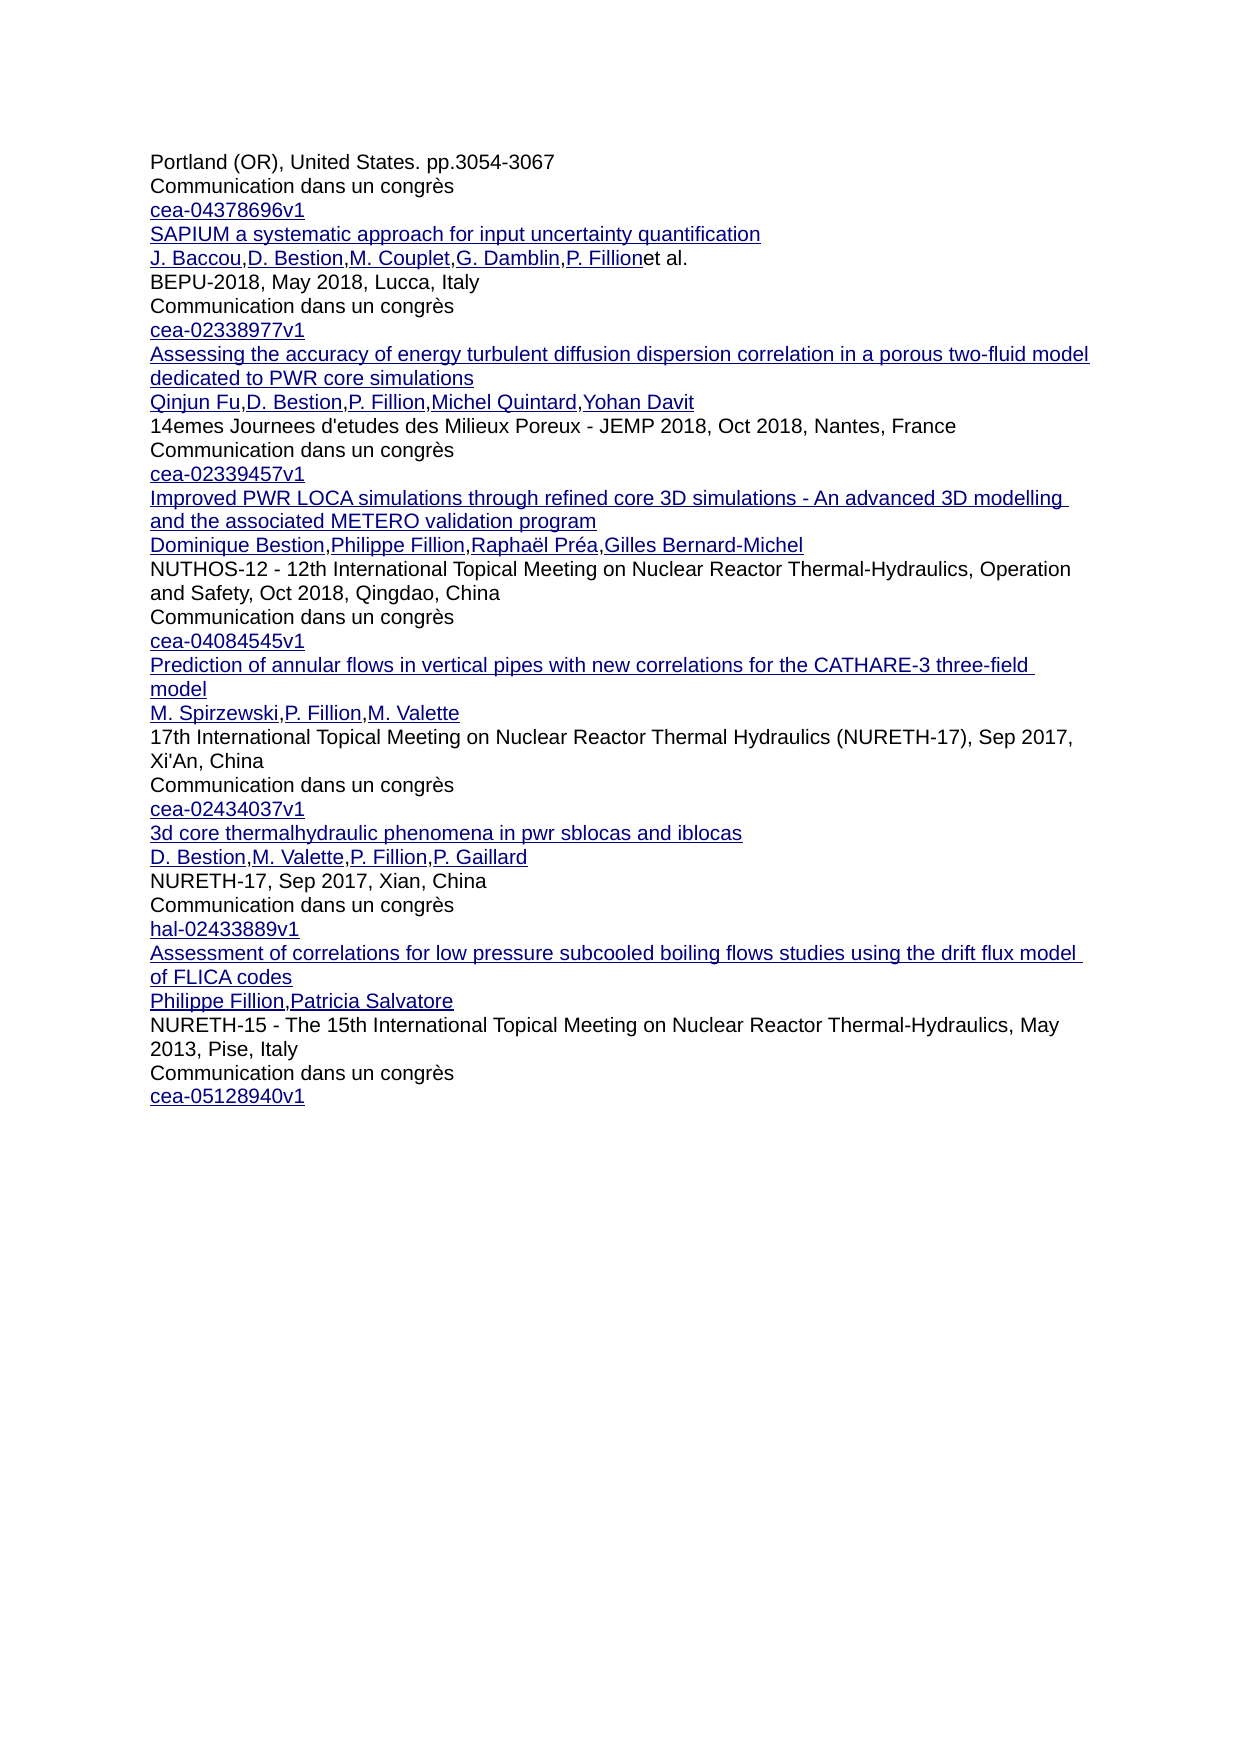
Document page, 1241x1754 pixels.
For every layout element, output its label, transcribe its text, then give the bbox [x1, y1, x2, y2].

table_cell Portland (OR), United States. pp.3054-3067 Communication dans un congrès cea-04378696v1 [150, 150, 1090, 222]
table_cell Improved PWR LOCA simulations through refined core 3D simulations - An advanced 3D modelling and the associated METERO validation program Dominique Bestion,Philippe Fillion,Raphaël Préa,Gilles Bernard-Michel NUTHOS-12 - 12th International Topical Meeting on Nuclear Reactor Thermal-Hydraulics, Operation and Safety, Oct 2018, Qingdao, China Communication dans un congrès cea-04084545v1 [150, 485, 1090, 653]
table_cell Assessing the accuracy of energy turbulent diffusion dispersion correlation in a porous two-fluid model [150, 342, 1090, 363]
table_cell Assessment of correlations for low pressure subcooled boiling flows studies using the drift flux model of FLICA codes Philippe Fillion,Patricia Salvatore NURETH-15 - The 15th International Topical Meeting on Nuclear Reactor Thermal-Hydraulics, May 2013, Pise, Italy Communication dans un congrès cea-05128940v1 [150, 941, 1090, 1108]
table_cell dedicated to PWR core simulations Qinjun Fu,D. Bestion,P. Fillion,Michel Quintard,Yohan Davit 14emes Journees d'etudes des Milieux Poreux - JEMP 2018, Oct 2018, Nantes, France Communication dans un congrès cea-02339457v1 [150, 364, 1090, 485]
table_cell 3d core thermalhydraulic phenomena in pwr sblocas and iblocas D. Bestion,M. Valette,P. Fillion,P. Gaillard NURETH-17, Sep 2017, Xian, China Communication dans un congrès hal-02433889v1 [150, 821, 1090, 941]
table_cell Prediction of annular flows in vertical pipes with new correlations for the CATHARE-3 three-field model M. Spirzewski,P. Fillion,M. Valette 17th International Topical Meeting on Nuclear Reactor Thermal Hydraulics (NURETH-17), Sep 2017, Xi'An, China Communication dans un congrès cea-02434037v1 [150, 653, 1090, 821]
table_cell SAPIUM a systematic approach for input uncertainty quantification J. Baccou,D. Bestion,M. Couplet,G. Damblin,P. Fillionet al. BEPU-2018, May 2018, Lucca, Italy Communication dans un congrès cea-02338977v1 [150, 222, 1090, 342]
